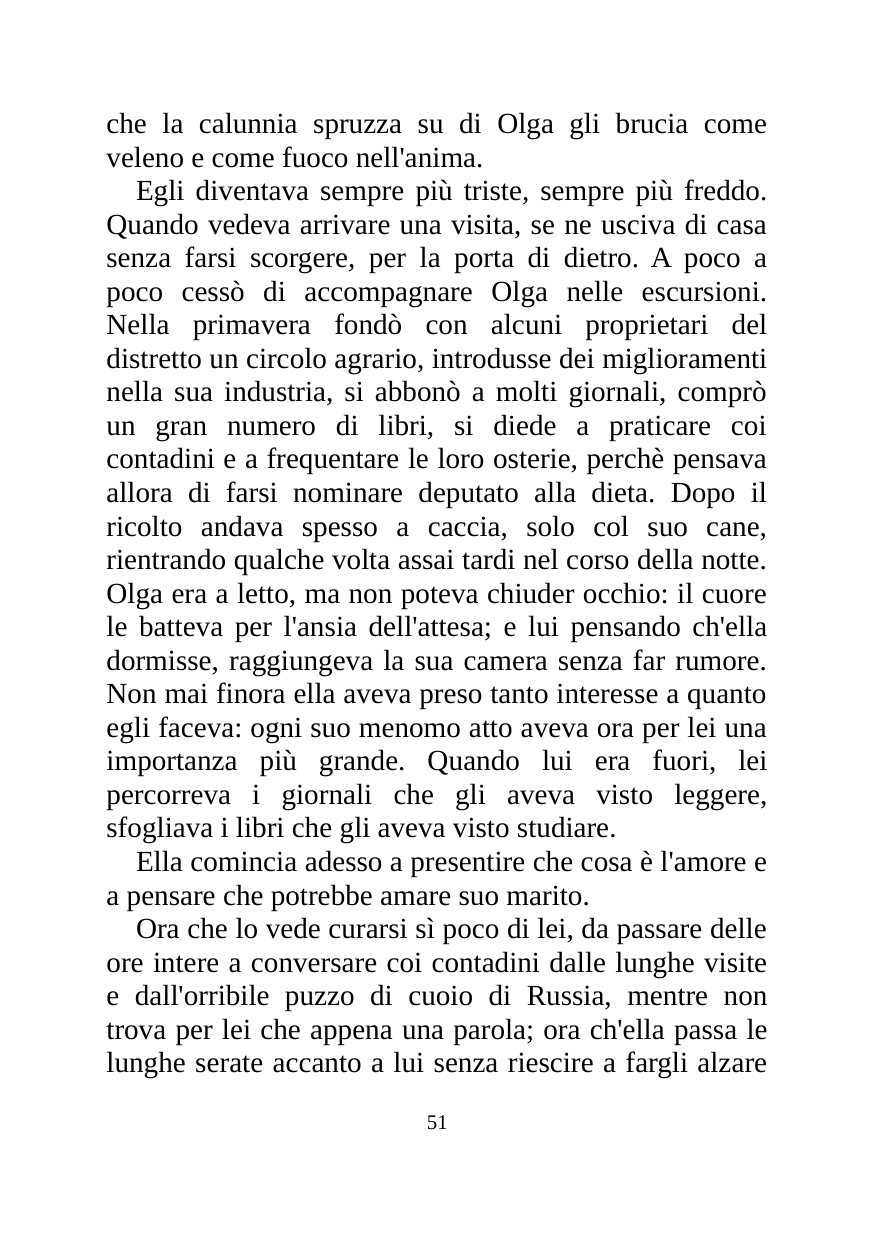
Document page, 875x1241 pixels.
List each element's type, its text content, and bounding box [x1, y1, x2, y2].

text che la calunnia spruzza su di Olga gli brucia come veleno e come fuoco nell'anima. [106, 106, 768, 173]
text Egli diventava sempre più triste, sempre più freddo. Quando vedeva arrivare una visita, se ne usciva di casa senza farsi scorgere, per la porta di dietro. A poco a poco cessò di accompagnare Olga nelle escursioni. Nella primavera fondò con alcuni proprietari del distretto un circolo agrario, introdusse dei miglioramenti nella sua industria, si abbonò a molti giornali, comprò un gran numero di libri, si diede a praticare coi contadini e a frequentare le loro osterie, perchè pensava allora di farsi nominare deputato alla dieta. Dopo il ricolto andava spesso a caccia, solo col suo cane, rientrando qualche volta assai tardi nel corso della notte. Olga era a letto, ma non poteva chiuder occhio: il cuore le batteva per l'ansia dell'attesa; e lui pensando ch'ella dormisse, raggiungeva la sua camera senza far rumore. Non mai finora ella aveva preso tanto interesse a quanto egli faceva: ogni suo menomo atto aveva ora per lei una importanza più grande. Quando lui era fuori, lei percorreva i giornali che gli aveva visto leggere, sfogliava i libri che gli aveva visto studiare. [106, 173, 768, 844]
text Ella comincia adesso a presentire che cosa è l'amore e a pensare che potrebbe amare suo marito. [106, 844, 768, 911]
text Ora che lo vede curarsi sì poco di lei, da passare delle ore intere a conversare coi contadini dalle lunghe visite e dall'orribile puzzo di cuoio di Russia, mentre non trova per lei che appena una parola; ora ch'ella passa le lunghe serate accanto a lui senza riescire a fargli alzare [106, 911, 768, 1079]
